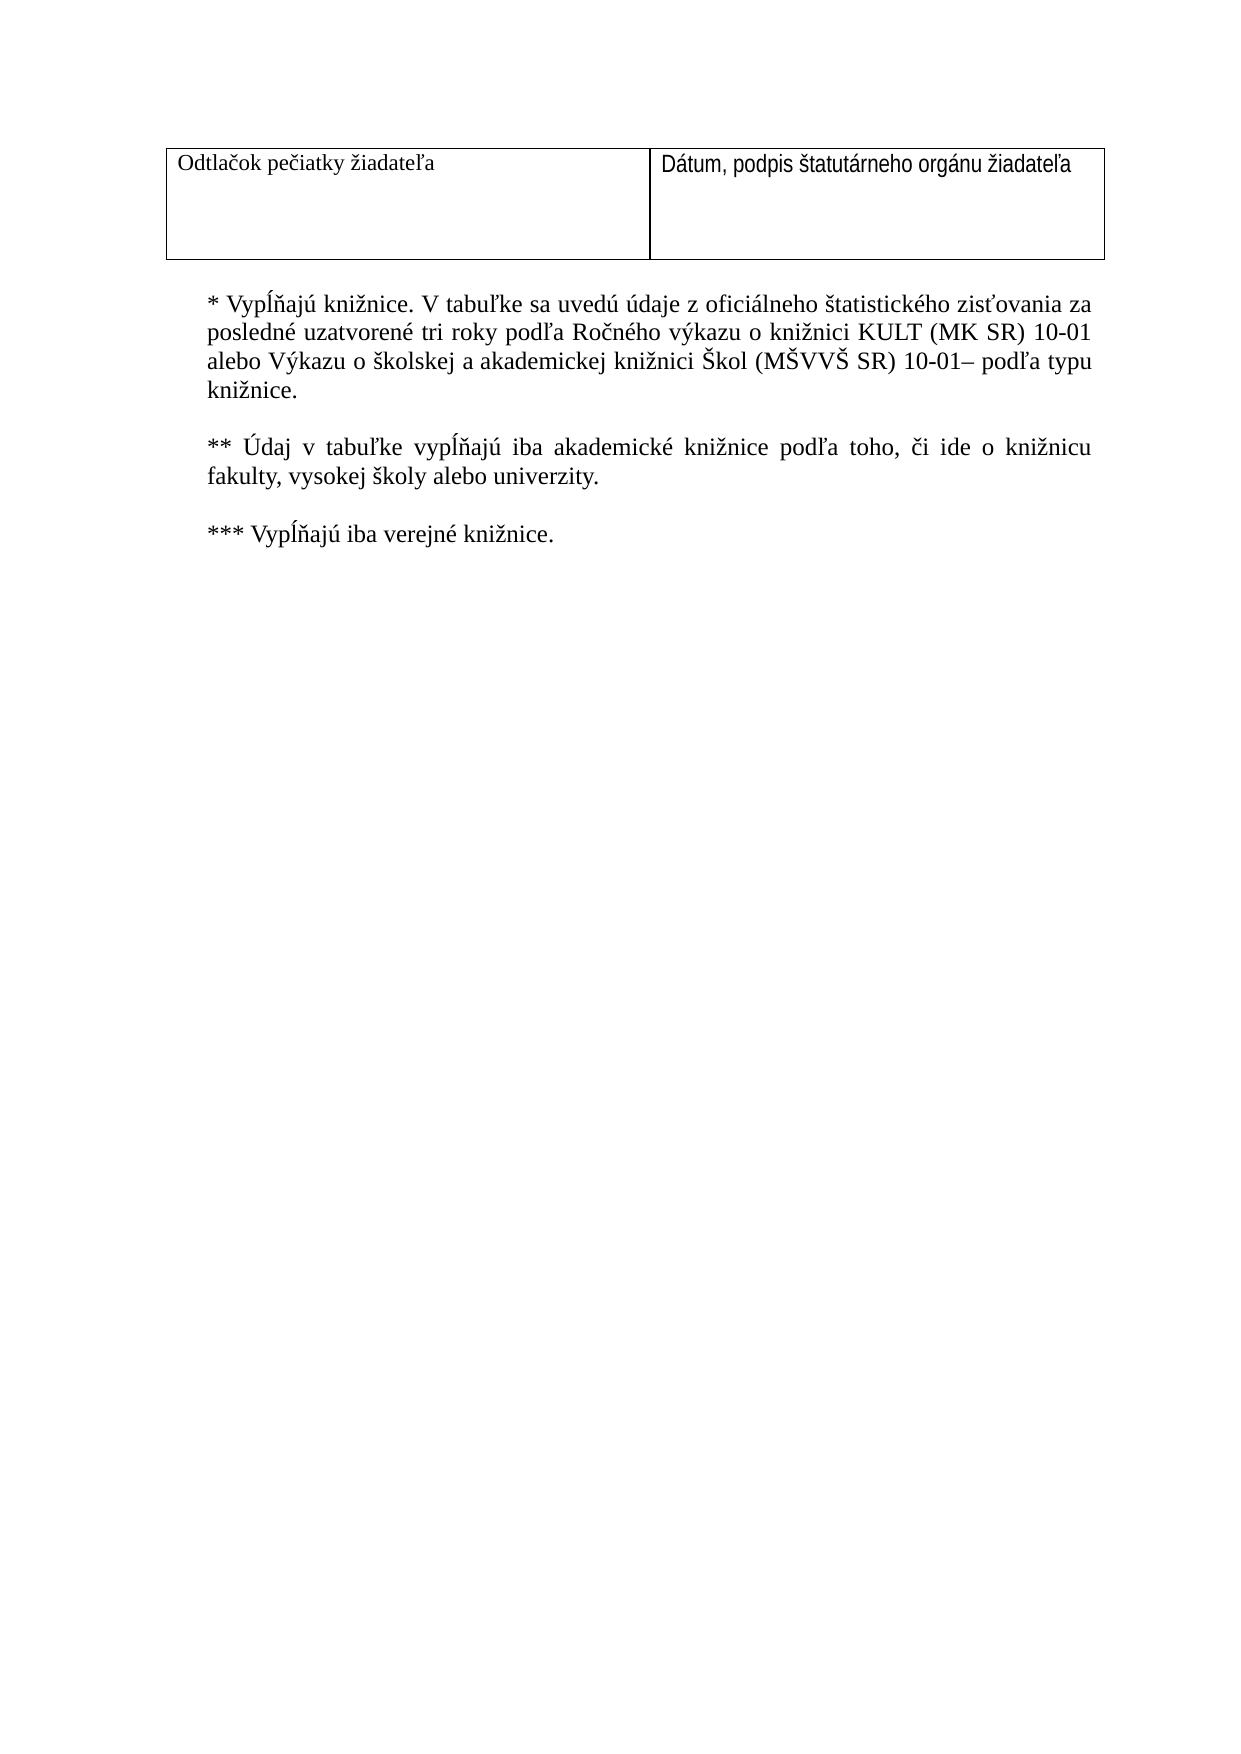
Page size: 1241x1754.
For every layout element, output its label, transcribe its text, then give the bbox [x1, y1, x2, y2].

text ** Údaj v tabuľke vypĺňajú iba akademické knižnice podľa toho, či ide o knižnicu fakulty, vysokej školy alebo univerzity. [207, 432, 1092, 490]
text *** Vypĺňajú iba verejné knižnice. [207, 519, 1092, 547]
table_header Dátum, podpis štatutárneho orgánu žiadateľa [651, 149, 1104, 259]
table_header Odtlačok pečiatky žiadateľa [167, 149, 649, 259]
text * Vypĺňajú knižnice. V tabuľke sa uvedú údaje z oficiálneho štatistického zisťovania za posledné uzatvorené tri roky podľa Ročného výkazu o knižnici KULT (MK SR) 10-01 alebo Výkazu o školskej a akademickej knižnici Škol (MŠVVŠ SR) 10-01– podľa typu knižnice. [207, 289, 1092, 404]
